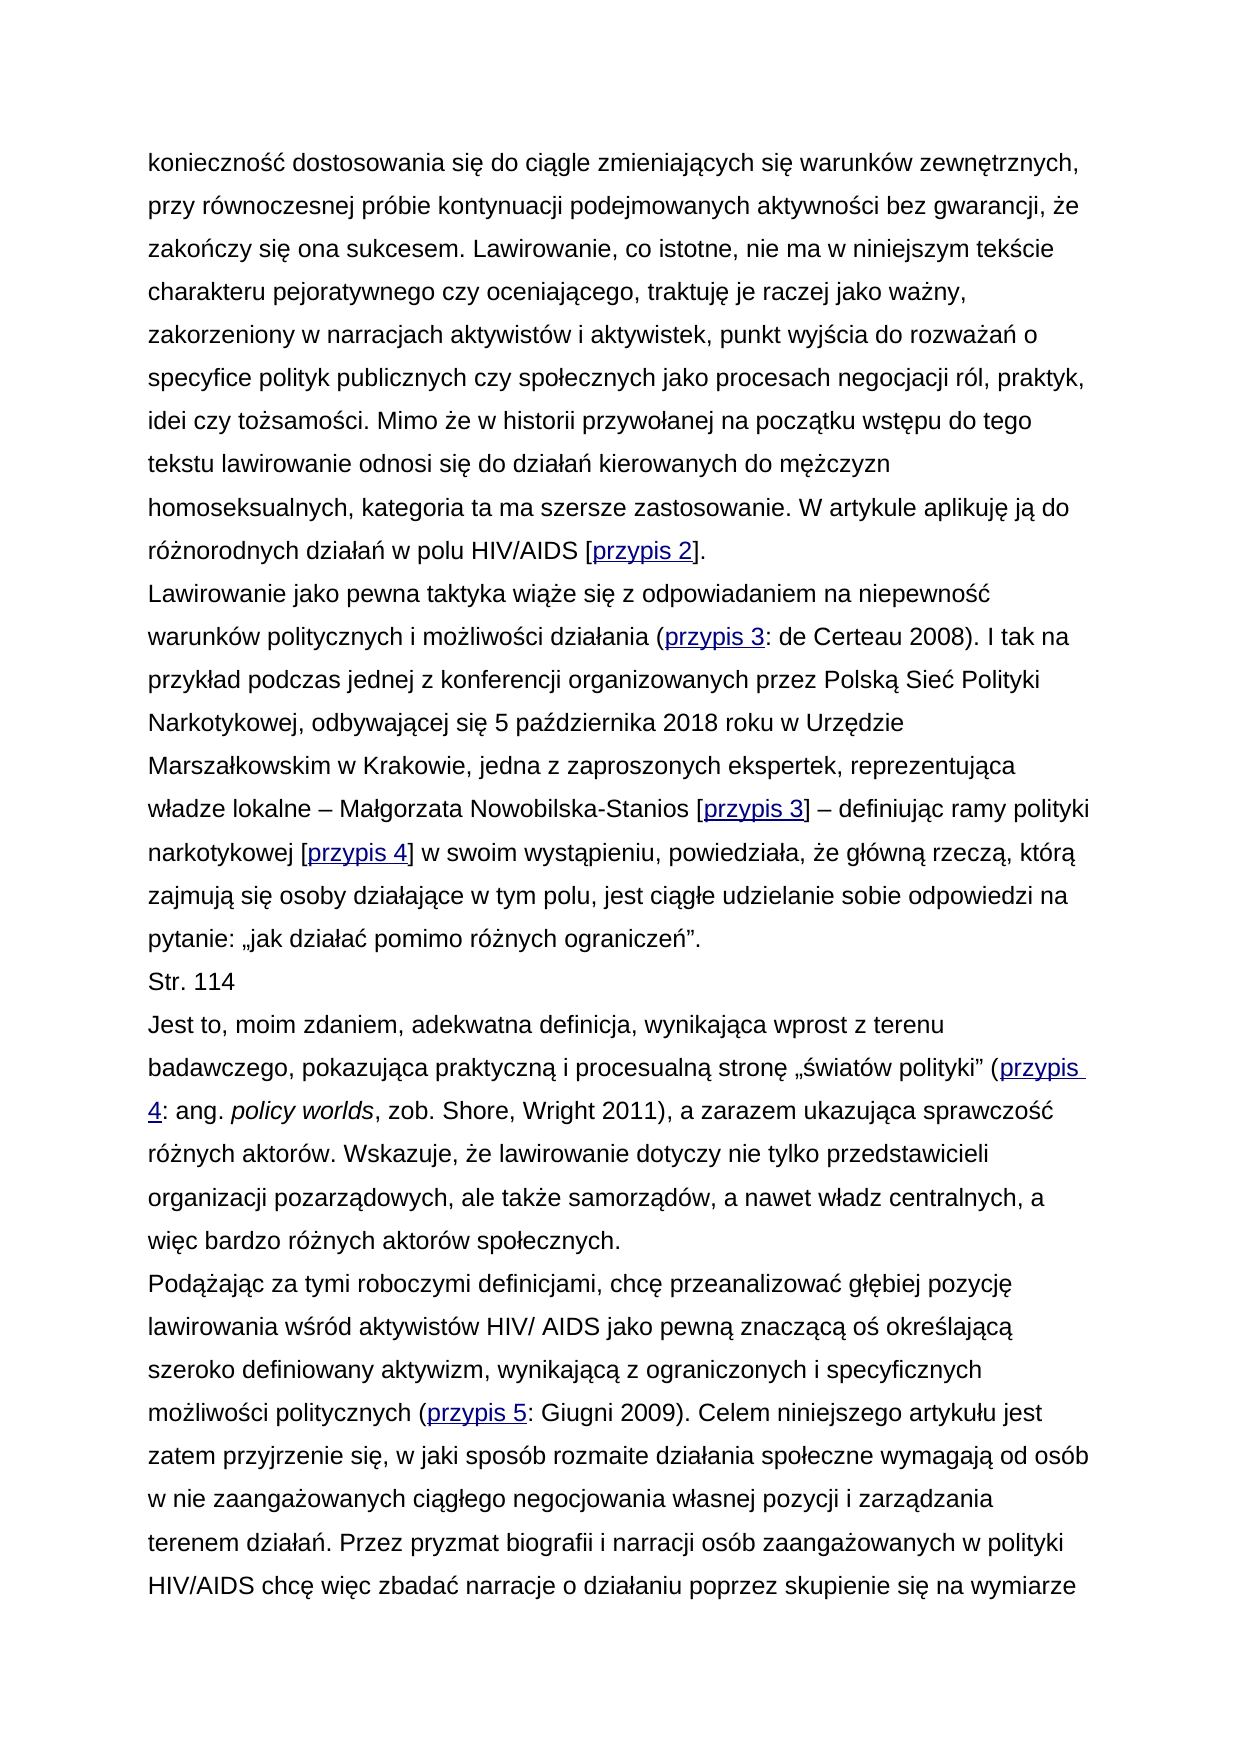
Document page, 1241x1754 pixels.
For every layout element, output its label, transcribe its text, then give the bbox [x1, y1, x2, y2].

text Str. 114 [148, 967, 1093, 996]
text Jest to, moim zdaniem, adekwatna definicja, wynikająca wprost z terenu badawczego, pokazująca praktyczną i procesualną stronę „światów polityki” (przypis 4: ang. policy worlds, zob. Shore, Wright 2011), a zarazem ukazująca sprawczość różnych aktorów. Wskazuje, że lawirowanie dotyczy nie tylko przedstawicieli organizacji pozarządowych, ale także samorządów, a nawet władz centralnych, a więc bardzo różnych aktorów społecznych. [148, 1010, 1093, 1254]
text konieczność dostosowania się do ciągle zmieniających się warunków zewnętrznych, przy równoczesnej próbie kontynuacji podejmowanych aktywności bez gwarancji, że zakończy się ona sukcesem. Lawirowanie, co istotne, nie ma w niniejszym tekście charakteru pejoratywnego czy oceniającego, traktuję je raczej jako ważny, zakorzeniony w narracjach aktywistów i aktywistek, punkt wyjścia do rozważań o specyfice polityk publicznych czy społecznych jako procesach negocjacji ról, praktyk, idei czy tożsamości. Mimo że w historii przywołanej na początku wstępu do tego tekstu lawirowanie odnosi się do działań kierowanych do mężczyzn homoseksualnych, kategoria ta ma szersze zastosowanie. W artykule aplikuję ją do różnorodnych działań w polu HIV/AIDS [przypis 2]. [148, 148, 1093, 564]
text Podążając za tymi roboczymi definicjami, chcę przeanalizować głębiej pozycję lawirowania wśród aktywistów HIV/ AIDS jako pewną znaczącą oś określającą szeroko definiowany aktywizm, wynikającą z ograniczonych i specyficznych możliwości politycznych (przypis 5: Giugni 2009). Celem niniejszego artykułu jest zatem przyjrzenie się, w jaki sposób rozmaite działania społeczne wymagają od osób w nie zaangażowanych ciągłego negocjowania własnej pozycji i zarządzania terenem działań. Przez pryzmat biografii i narracji osób zaangażowanych w polityki HIV/AIDS chcę więc zbadać narracje o działaniu poprzez skupienie się na wymiarze [148, 1269, 1093, 1599]
text Lawirowanie jako pewna taktyka wiąże się z odpowiadaniem na niepewność warunków politycznych i możliwości działania (przypis 3: de Certeau 2008). I tak na przykład podczas jednej z konferencji organizowanych przez Polską Sieć Polityki Narkotykowej, odbywającej się 5 października 2018 roku w Urzędzie Marszałkowskim w Krakowie, jedna z zaproszonych ekspertek, reprezentująca władze lokalne – Małgorzata Nowobilska-Stanios [przypis 3] – definiując ramy polityki narkotykowej [przypis 4] w swoim wystąpieniu, powiedziała, że główną rzeczą, którą zajmują się osoby działające w tym polu, jest ciągłe udzielanie sobie odpowiedzi na pytanie: „jak działać pomimo różnych ograniczeń”. [148, 579, 1093, 953]
